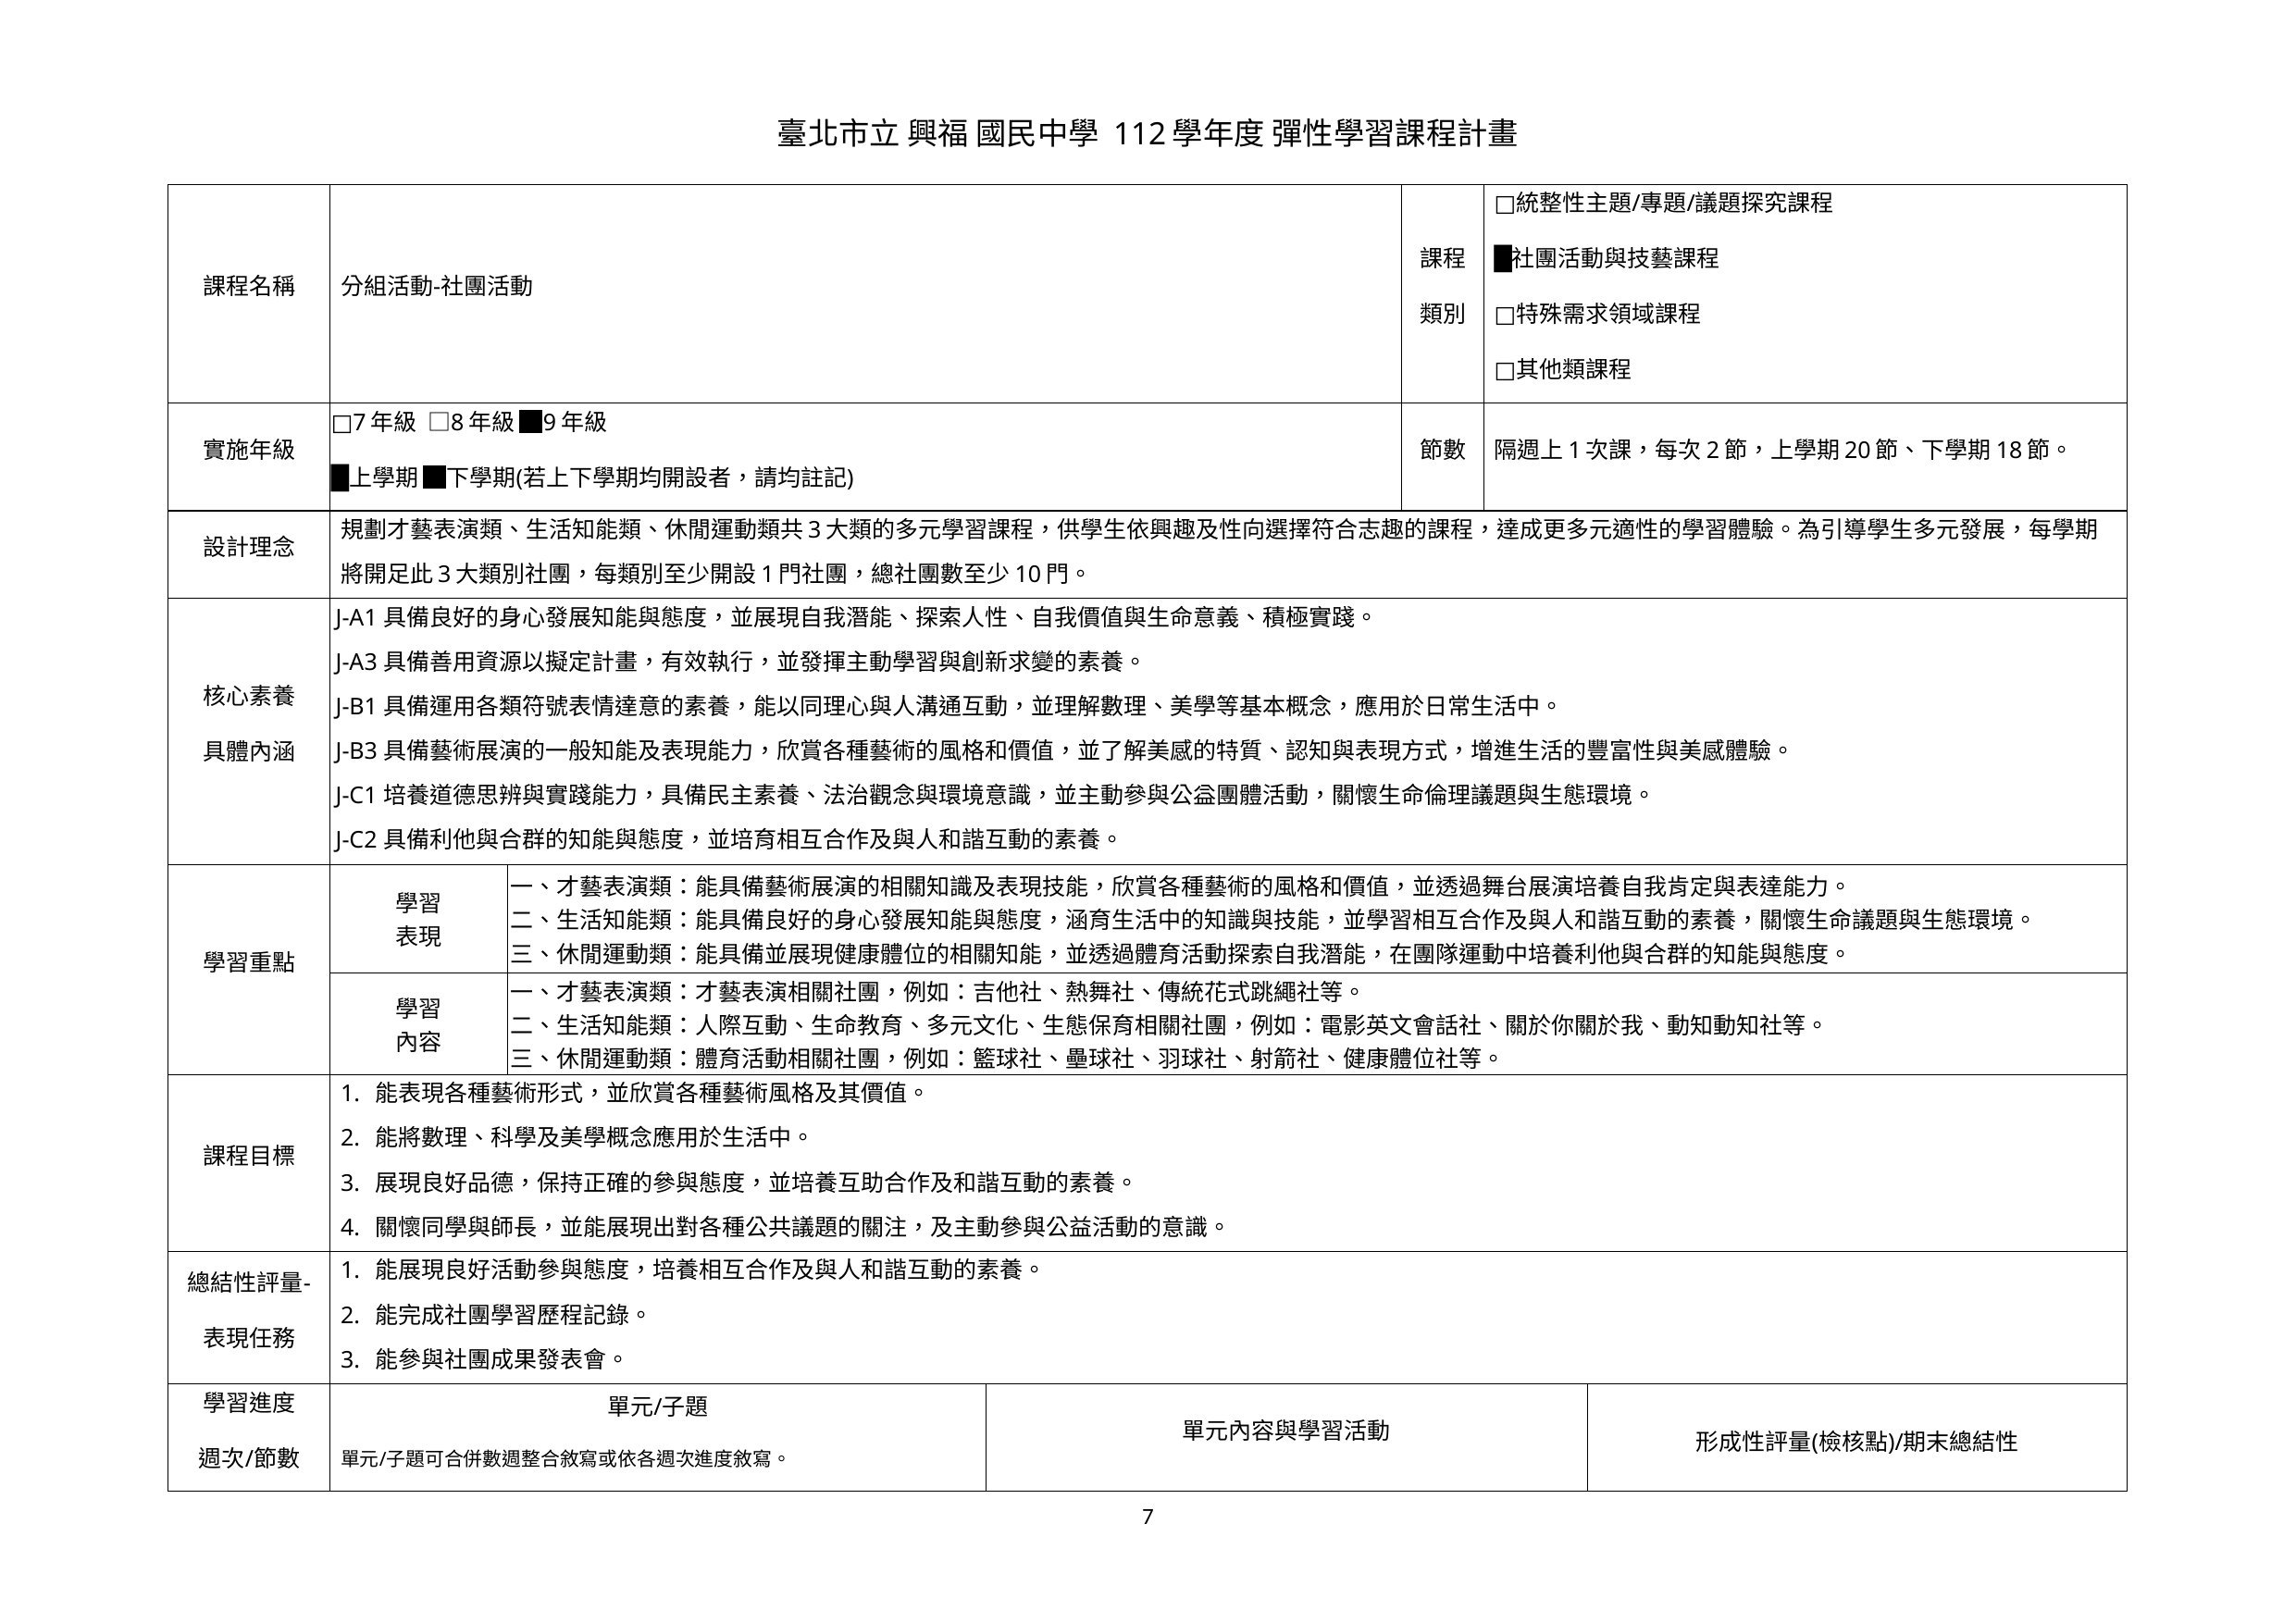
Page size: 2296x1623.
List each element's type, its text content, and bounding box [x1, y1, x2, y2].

table_cell 單元/子題 單元/子題可合併數週整合敘寫或依各週次進度敘寫。 [330, 1384, 986, 1491]
table_cell 隔週上1次課，每次2節，上學期20節、下學期18節。 [1484, 403, 2127, 510]
text 臺北市立 興福 國民中學 112學年度 彈性學習課程計畫 [139, 109, 2156, 155]
table_cell 學習 表現 [330, 865, 507, 973]
table_cell 實施年級 [168, 403, 329, 510]
table_cell 核心素養 具體內涵 [168, 599, 329, 864]
table_cell 課程目標 [168, 1075, 329, 1251]
table_cell 一、才藝表演類：才藝表演相關社團，例如：吉他社、熱舞社、傳統花式跳繩社等。 二、生活知能類：人際互動、生命教育、多元文化、生態保育相關社團，例如：電影英文會話社、關於你關於我、動知動知社等。 三、休閒運動類：體育活動相關社團，例如：籃球社、壘球社、羽球社、射箭社、健康體位社等。 [508, 973, 2127, 1074]
table_header 課程 類別 [1402, 185, 1483, 403]
table_cell 規劃才藝表演類、生活知能類、休閒運動類共3大類的多元學習課程，供學生依興趣及性向選擇符合志趣的課程，達成更多元適性的學習體驗。為引導學生多元發展，每學期將開足此3大類別社團，每類別至少開設1門社團，總社團數至少10門。 [330, 512, 2127, 598]
table_cell 單元內容與學習活動 [987, 1384, 1587, 1491]
table_cell 總結性評量- 表現任務 [168, 1252, 329, 1383]
table_header □統整性主題/專題/議題探究課程 █社團活動與技藝課程 □特殊需求領域課程 □其他類課程 [1484, 185, 2127, 403]
table_cell 能表現各種藝術形式，並欣賞各種藝術風格及其價值。 能將數理、科學及美學概念應用於生活中。 展現良好品德，保持正確的參與態度，並培養互助合作及和諧互動的素養。 關懷同學與師長，並能展現出對各種公共議題的關注，及主動參與公益活動的意識。 [330, 1075, 2127, 1251]
table_cell 能展現良好活動參與態度，培養相互合作及與人和諧互動的素養。 能完成社團學習歷程記錄。 能參與社團成果發表會。 [330, 1252, 2127, 1383]
table_cell 學習 內容 [330, 973, 507, 1074]
table_cell 形成性評量(檢核點)/期末總結性 [1588, 1384, 2127, 1491]
table_cell □7年級 □8年級 █9年級 █上學期 █下學期(若上下學期均開設者，請均註記) [330, 403, 1401, 510]
table_cell 一、才藝表演類：能具備藝術展演的相關知識及表現技能，欣賞各種藝術的風格和價值，並透過舞台展演培養自我肯定與表達能力。 二、生活知能類：能具備良好的身心發展知能與態度，涵育生活中的知識與技能，並學習相互合作及與人和諧互動的素養，關懷生命議題與生態環境。 三、休閒運動類：能具備並展現健康體位的相關知能，並透過體育活動探索自我潛能，在團隊運動中培養利他與合群的知能與態度。 [508, 865, 2127, 973]
table_cell 學習重點 [168, 865, 329, 1074]
table_cell 節數 [1402, 403, 1483, 510]
table_header 分組活動-社團活動 [330, 185, 1401, 403]
table_cell 設計理念 [168, 512, 329, 598]
table_cell 學習進度 週次/節數 [168, 1384, 329, 1491]
table_cell J-A1 具備良好的身心發展知能與態度，並展現自我潛能、探索人性、自我價值與生命意義、積極實踐。 J-A3 具備善用資源以擬定計畫，有效執行，並發揮主動學習與創新求變的素養。 J-B1 具備運用各類符號表情達意的素養，能以同理心與人溝通互動，並理解數理、美學等基本概念，應用於日常生活中。 J-B3 具備藝術展演的一般知能及表現能力，欣賞各種藝術的風格和價值，並了解美感的特質、認知與表現方式，增進生活的豐富性與美感體驗。 J-C1 培養道德思辨與實踐能力，具備民主素養、法治觀念與環境意識，並主動參與公益團體活動，關懷生命倫理議題與生態環境。 J-C2 具備利他與合群的知能與態度，並培育相互合作及與人和諧互動的素養。 [330, 599, 2127, 864]
table_header 課程名稱 [168, 185, 329, 403]
